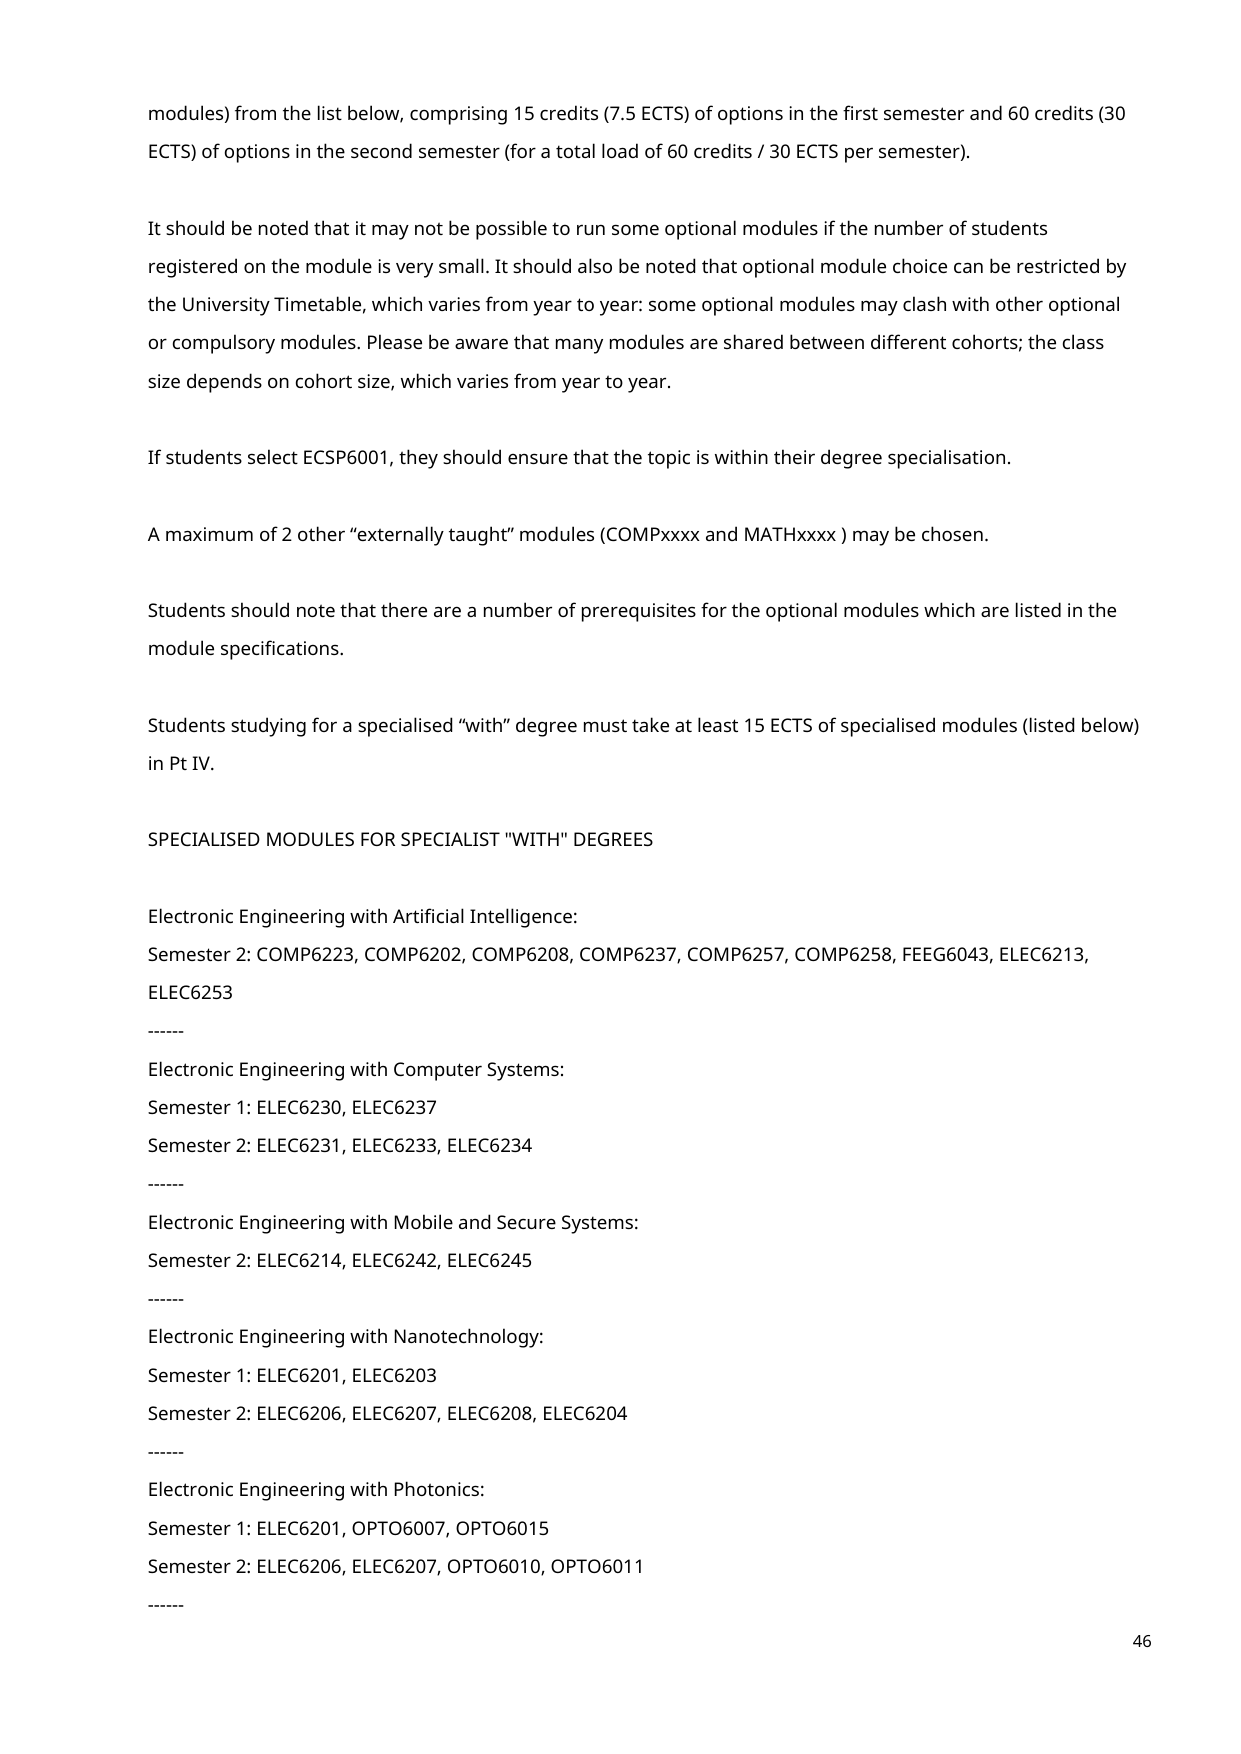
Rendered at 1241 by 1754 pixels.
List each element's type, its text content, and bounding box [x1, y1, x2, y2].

table_cell modules) from the list below, comprising 15 credits (7.5 ECTS) of options in the first semester and 60 credits (30 ECTS) of options in the second semester (for a total load of 60 credits / 30 ECTS per semester). It should be noted that it may not be possible to run some optional modules if the number of students registered on the module is very small. It should also be noted that optional module choice can be restricted by the University Timetable, which varies from year to year: some optional modules may clash with other optional or compulsory modules. Please be aware that many modules are shared between different cohorts; the class size depends on cohort size, which varies from year to year. If students select ECSP6001, they should ensure that the topic is within their degree specialisation. A maximum of 2 other “externally taught” modules (COMPxxxx and MATHxxxx ) may be chosen. Students should note that there are a number of prerequisites for the optional modules which are listed in the module specifications. Students studying for a specialised “with” degree must take at least 15 ECTS of specialised modules (listed below) in Pt IV. SPECIALISED MODULES FOR SPECIALIST "WITH" DEGREES Electronic Engineering with Artificial Intelligence: Semester 2: COMP6223, COMP6202, COMP6208, COMP6237, COMP6257, COMP6258, FEEG6043, ELEC6213, ELEC6253 ------ Electronic Engineering with Computer Systems: Semester 1: ELEC6230, ELEC6237 Semester 2: ELEC6231, ELEC6233, ELEC6234 ------ Electronic Engineering with Mobile and Secure Systems: Semester 2: ELEC6214, ELEC6242, ELEC6245 ------ Electronic Engineering with Nanotechnology: Semester 1: ELEC6201, ELEC6203 Semester 2: ELEC6206, ELEC6207, ELEC6208, ELEC6204 ------ Electronic Engineering with Photonics: Semester 1: ELEC6201, OPTO6007, OPTO6015 Semester 2: ELEC6206, ELEC6207, OPTO6010, OPTO6011 [136, 99, 1152, 1617]
